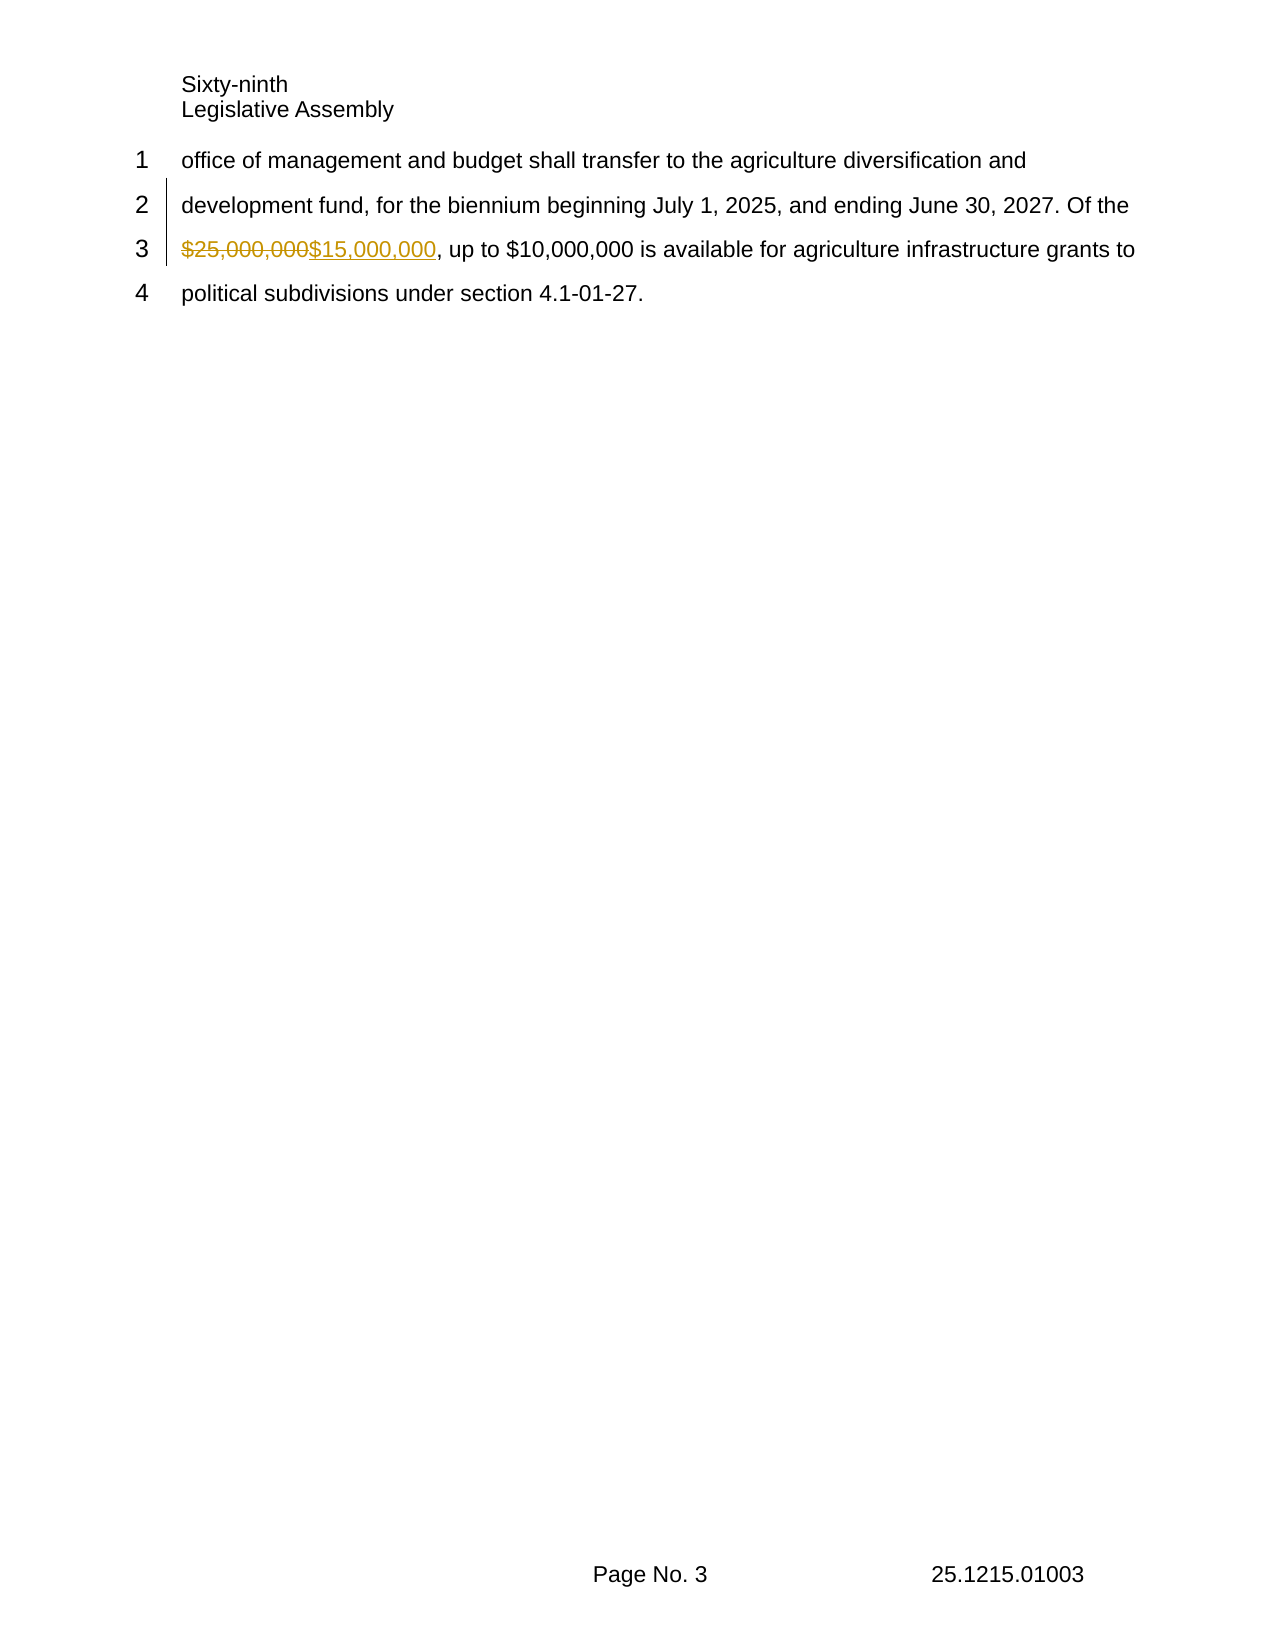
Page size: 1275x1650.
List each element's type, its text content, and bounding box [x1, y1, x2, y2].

text office of management and budget shall transfer to the agriculture diversification and development fund, for the biennium beginning July 1, 2025, and ending June 30, 2027. Of the $15,000,000, up to $10,000,000 is available for agriculture infrastructure grants to political subdivisions under section 4.1‑01‑27. [181, 133, 1154, 310]
